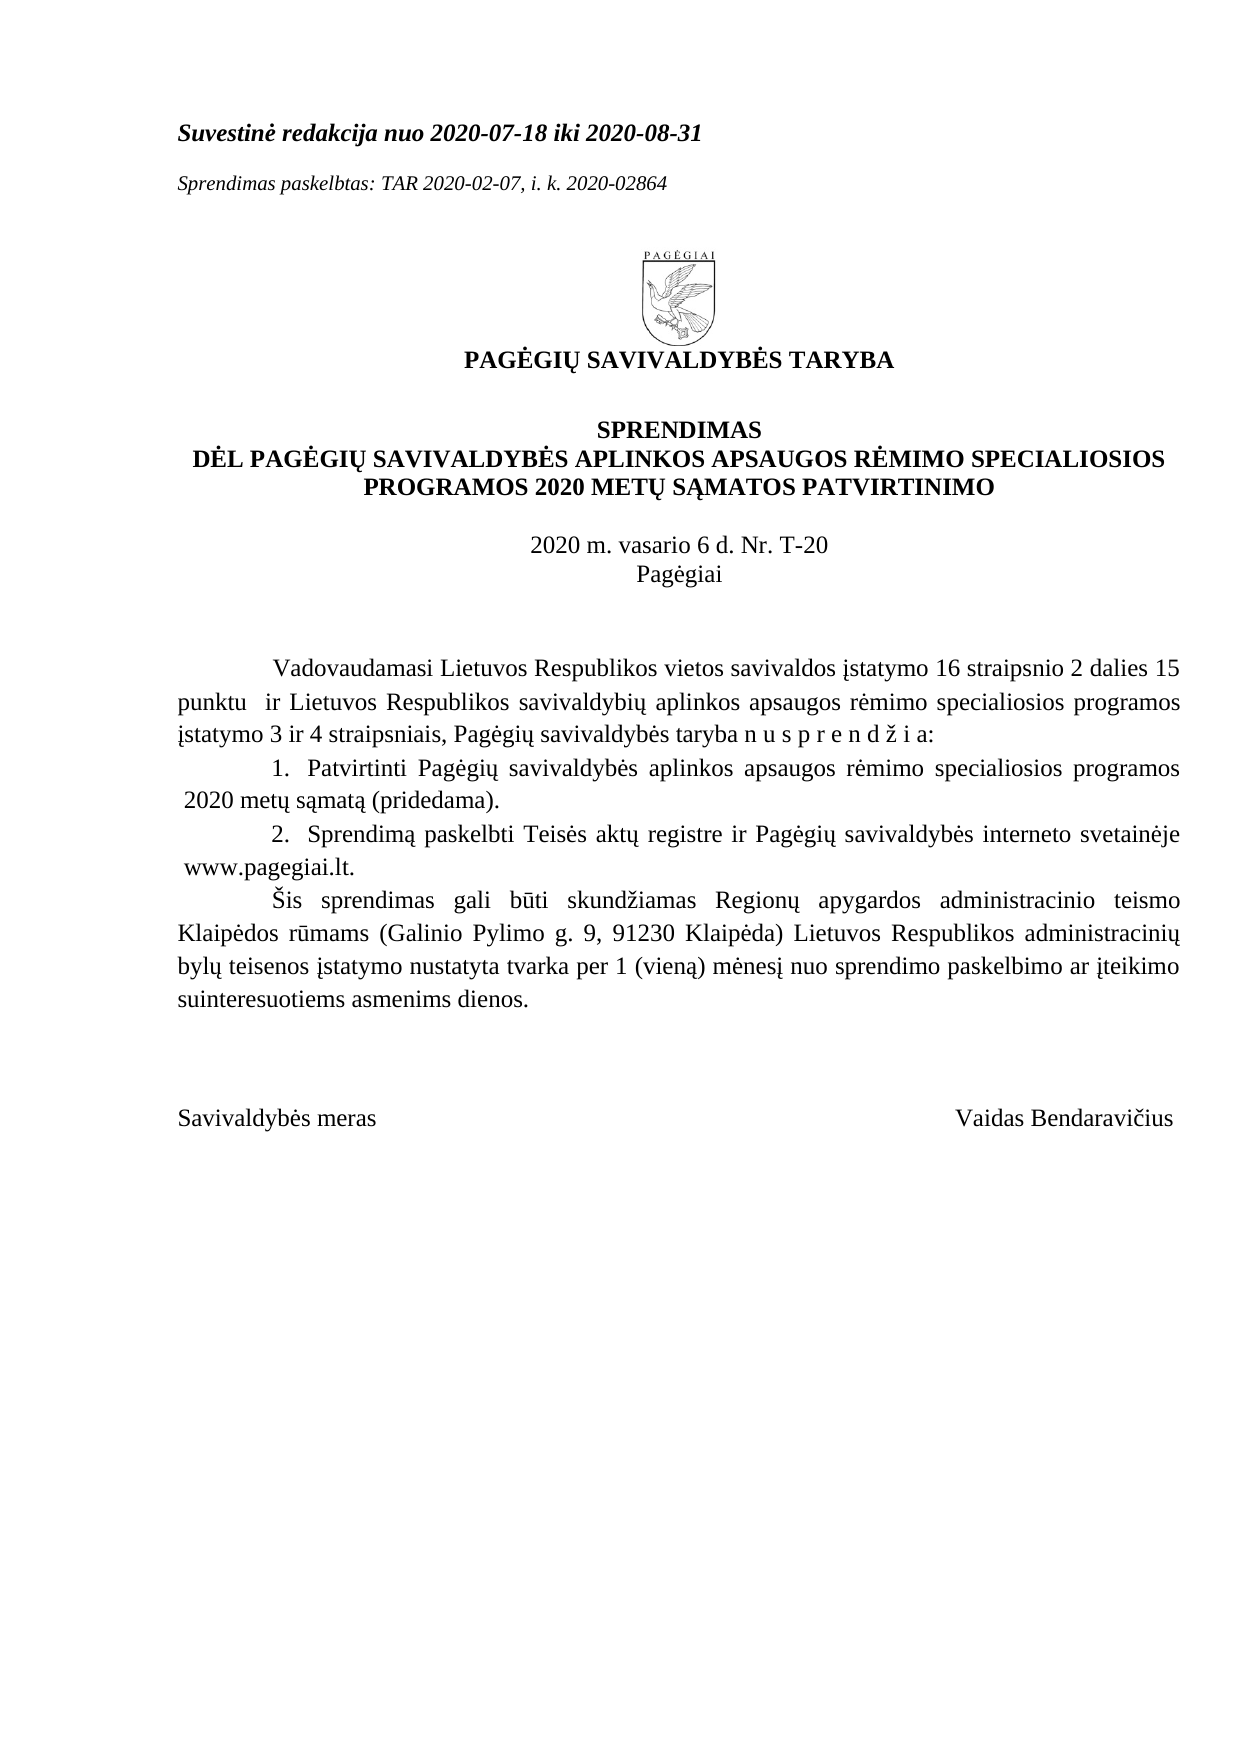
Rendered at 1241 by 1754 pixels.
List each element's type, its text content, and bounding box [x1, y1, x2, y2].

text sprendimas [177, 415, 1181, 444]
text 2. Sprendimą paskelbti Teisės aktų registre ir Pagėgių savivaldybės interneto svetainėje www.pagegiai.lt. [183, 819, 1181, 880]
text PAGĖGIŲ SAVIVALDYBĖS TARYBA [177, 346, 1181, 374]
text Savivaldybės meras Vaidas Bendaravičius [177, 1103, 1181, 1132]
text Vadovaudamasi Lietuvos Respublikos vietos savivaldos įstatymo 16 straipsnio 2 dalies 15 punktu ir Lietuvos Respublikos savivaldybių aplinkos apsaugos rėmimo specialiosios programos įstatymo 3 ir 4 straipsniais, Pagėgių savivaldybės taryba n u s p r e n d ž i a: [177, 653, 1181, 748]
text Suvestinė redakcija nuo 2020-07-18 iki 2020-08-31 [177, 118, 1181, 147]
text 2020 m. vasario 6 d. Nr. T-20 [177, 530, 1181, 559]
text DĖL PAGĖGIŲ SAVIVALDYBĖS APLINKOS APSAUGOS RĖMIMO SPECIALIOSIOS PROGRAMOS 2020 METŲ SĄMATOS PATVIRTINIMO [177, 444, 1181, 501]
text Šis sprendimas gali būti skundžiamas Regionų apygardos administracinio teismo Klaipėdos rūmams (Galinio Pylimo g. 9, 91230 Klaipėda) Lietuvos Respublikos administracinių bylų teisenos įstatymo nustatyta tvarka per 1 (vieną) mėnesį nuo sprendimo paskelbimo ar įteikimo suinteresuotiems asmenims dienos. [177, 885, 1181, 1012]
text Sprendimas paskelbtas: TAR 2020-02-07, i. k. 2020-02864 [177, 171, 1181, 195]
text 1. Patvirtinti Pagėgių savivaldybės aplinkos apsaugos rėmimo specialiosios programos 2020 metų sąmatą (pridedama). [183, 753, 1181, 814]
text Pagėgiai [177, 559, 1181, 587]
